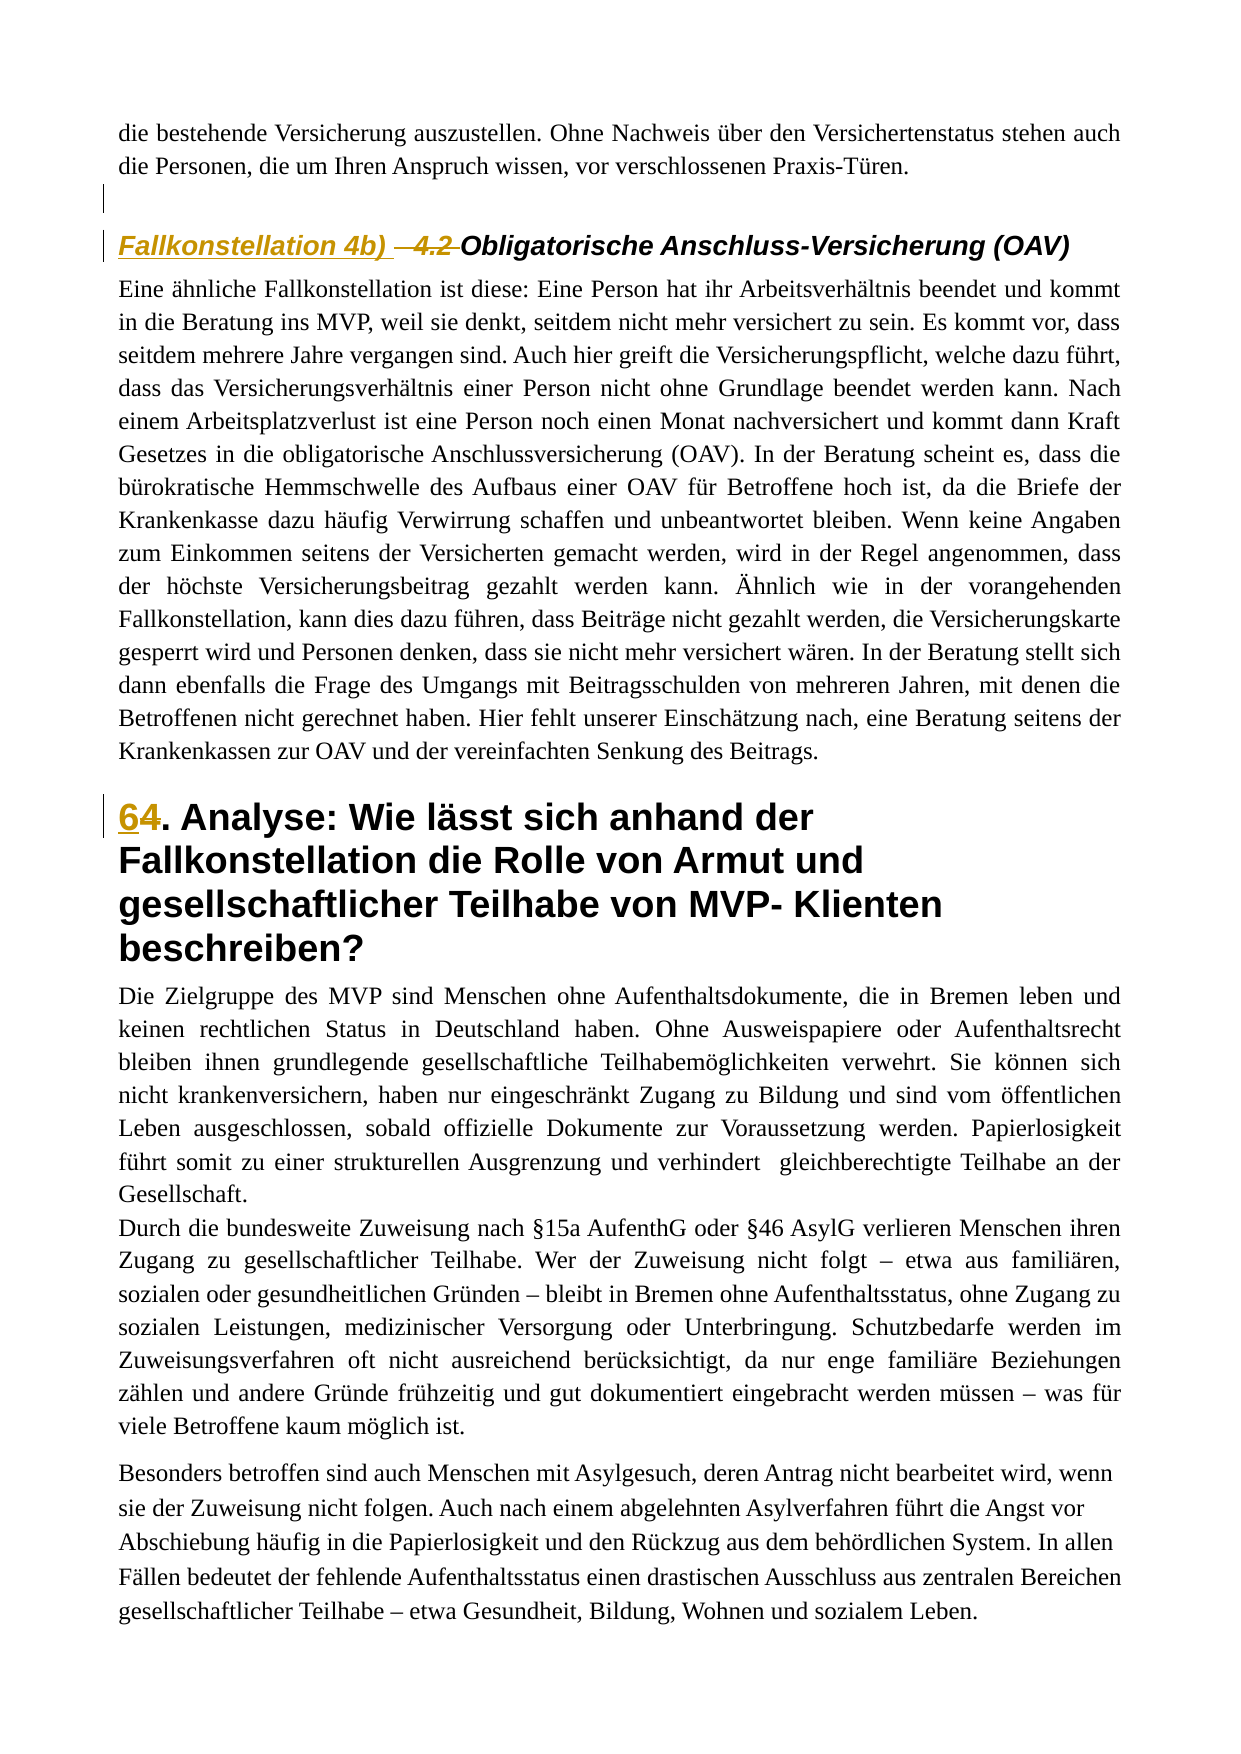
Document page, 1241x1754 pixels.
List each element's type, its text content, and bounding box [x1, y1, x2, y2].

text Besonders betroffen sind auch Menschen mit Asylgesuch, deren Antrag nicht bearbeitet wird, wenn sie der Zuweisung nicht folgen. Auch nach einem abgelehnten Asylverfahren führt die Angst vor Abschiebung häufig in die Papierlosigkeit und den Rückzug aus dem behördlichen System. In allen Fällen bedeutet der fehlende Aufenthaltsstatus einen drastischen Ausschluss aus zentralen Bereichen gesellschaftlicher Teilhabe – etwa Gesundheit, Bildung, Wohnen und sozialem Leben. [118, 1458, 1122, 1625]
text Die Zielgruppe des MVP sind Menschen ohne Aufenthaltsdokumente, die in Bremen leben und keinen rechtlichen Status in Deutschland haben. Ohne Ausweispapiere oder Aufenthaltsrecht bleiben ihnen grundlegende gesellschaftliche Teilhabemöglichkeiten verwehrt. Sie können sich nicht krankenversichern, haben nur eingeschränkt Zugang zu Bildung und sind vom öffentlichen Leben ausgeschlossen, sobald offizielle Dokumente zur Voraussetzung werden. Papierlosigkeit führt somit zu einer strukturellen Ausgrenzung und verhindert gleichberechtigte Teilhabe an der Gesellschaft. [118, 981, 1122, 1208]
text Durch die bundesweite Zuweisung nach §15a AufenthG oder §46 AsylG verlieren Menschen ihren Zugang zu gesellschaftlicher Teilhabe. Wer der Zuweisung nicht folgt – etwa aus familiären, sozialen oder gesundheitlichen Gründen – bleibt in Bremen ohne Aufenthaltsstatus, ohne Zugang zu sozialen Leistungen, medizinischer Versorgung oder Unterbringung. Schutzbedarfe werden im Zuweisungsverfahren oft nicht ausreichend berücksichtigt, da nur enge familiäre Beziehungen zählen und andere Gründe frühzeitig und gut dokumentiert eingebracht werden müssen – was für viele Betroffene kaum möglich ist. [118, 1213, 1122, 1439]
subtitle 6. Analyse: Wie lässt sich anhand der Fallkonstellation die Rolle von Armut und gesellschaftlicher Teilhabe von MVP- Klienten beschreiben? [118, 794, 1122, 969]
text Eine ähnliche Fallkonstellation ist diese: Eine Person hat ihr Arbeitsverhältnis beendet und kommt in die Beratung ins MVP, weil sie denkt, seitdem nicht mehr versichert zu sein. Es kommt vor, dass seitdem mehrere Jahre vergangen sind. Auch hier greift die Versicherungspflicht, welche dazu führt, dass das Versicherungsverhältnis einer Person nicht ohne Grundlage beendet werden kann. Nach einem Arbeitsplatzverlust ist eine Person noch einen Monat nachversichert und kommt dann Kraft Gesetzes in die obligatorische Anschlussversicherung (OAV). In der Beratung scheint es, dass die bürokratische Hemmschwelle des Aufbaus einer OAV für Betroffene hoch ist, da die Briefe der Krankenkasse dazu häufig Verwirrung schaffen und unbeantwortet bleiben. Wenn keine Angaben zum Einkommen seitens der Versicherten gemacht werden, wird in der Regel angenommen, dass der höchste Versicherungsbeitrag gezahlt werden kann. Ähnlich wie in der vorangehenden Fallkonstellation, kann dies dazu führen, dass Beiträge nicht gezahlt werden, die Versicherungskarte gesperrt wird und Personen denken, dass sie nicht mehr versichert wären. In der Beratung stellt sich dann ebenfalls die Frage des Umgangs mit Beitragsschulden von mehreren Jahren, mit denen die Betroffenen nicht gerechnet haben. Hier fehlt unserer Einschätzung nach, eine Beratung seitens der Krankenkassen zur OAV und der vereinfachten Senkung des Beitrags. [118, 274, 1122, 765]
text Fallkonstellation 4b) Obligatorische Anschluss-Versicherung (OAV) [118, 184, 1122, 213]
text die bestehende Versicherung auszustellen. Ohne Nachweis über den Versichertenstatus stehen auch die Personen, die um Ihren Anspruch wissen, vor verschlossenen Praxis-Türen. [118, 118, 1122, 180]
